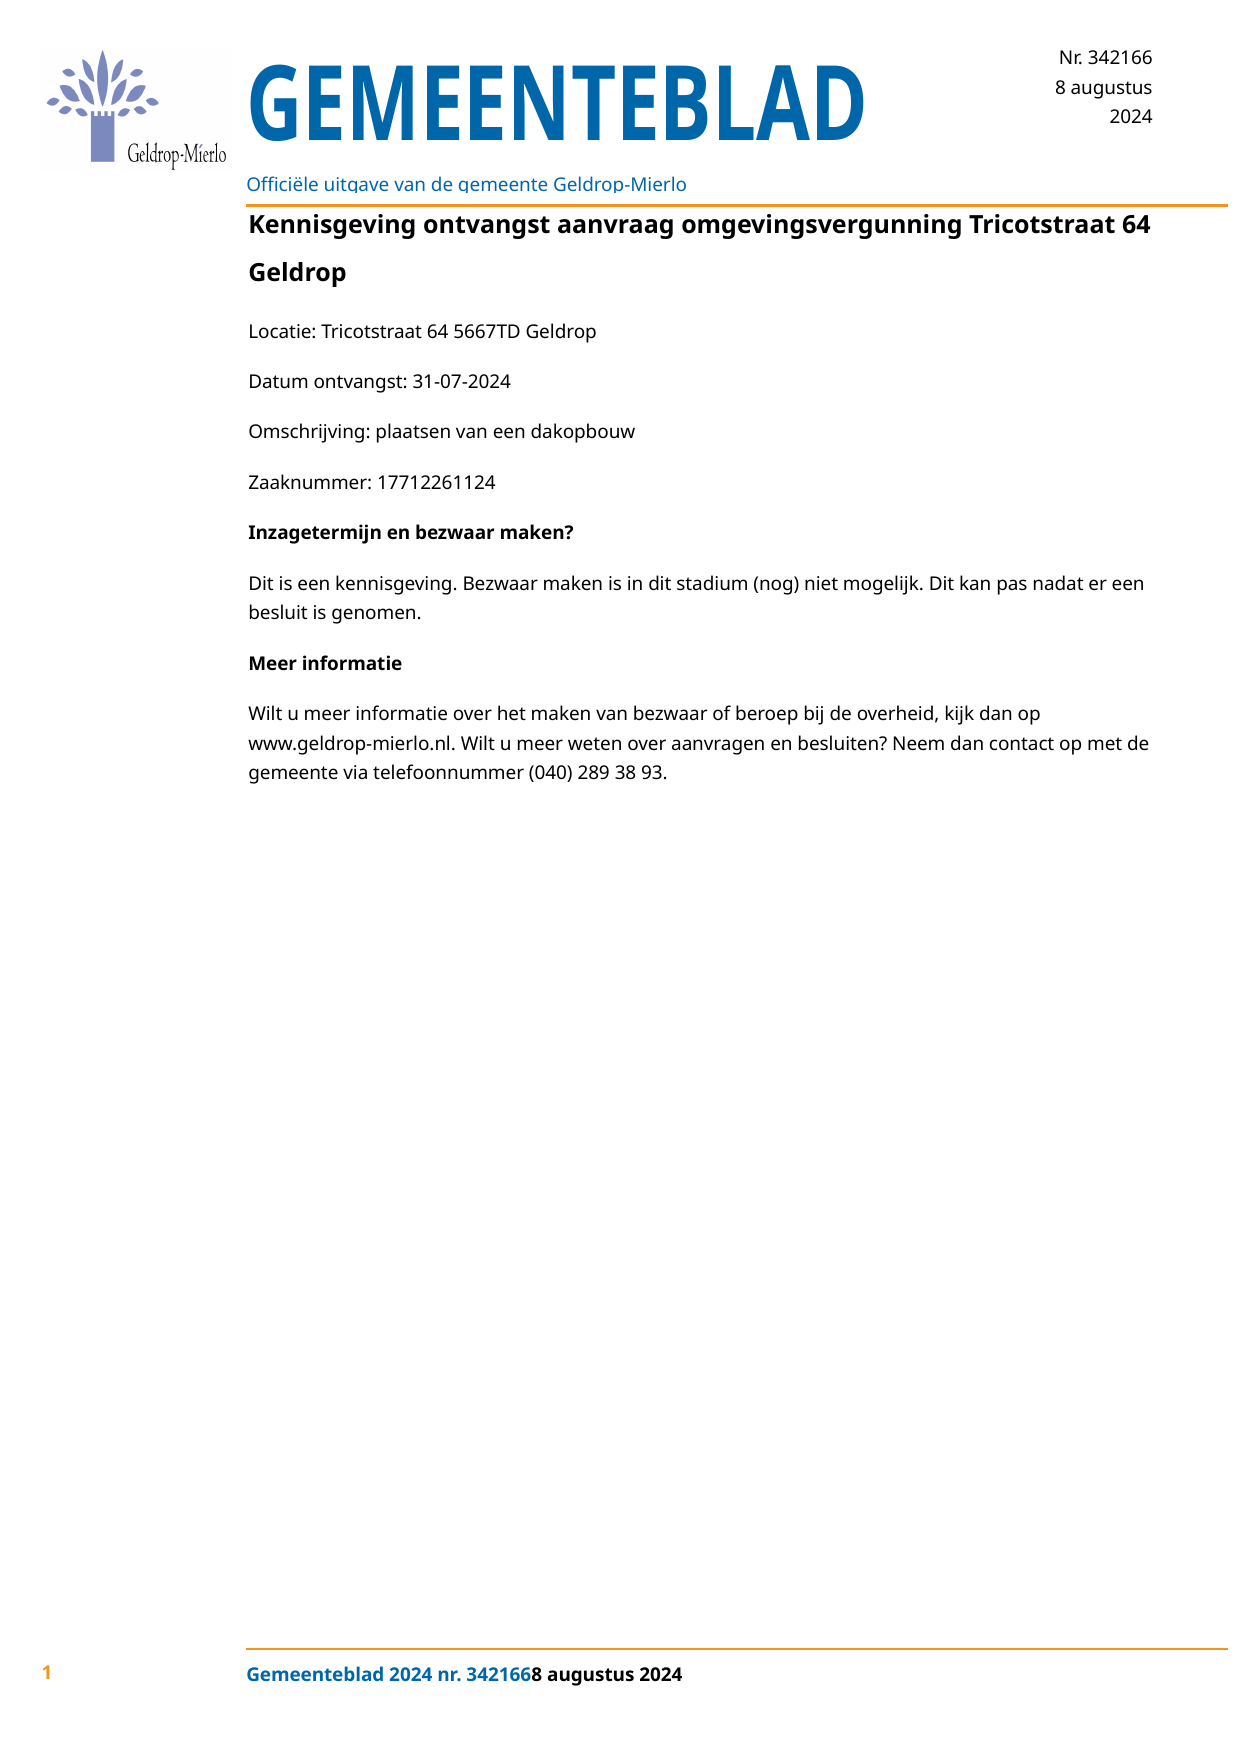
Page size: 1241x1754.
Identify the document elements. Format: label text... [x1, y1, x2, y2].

text Meer informatie [248, 650, 1152, 676]
picture [41, 47, 231, 172]
text Datum ontvangst: 31-07-2024 [248, 368, 1152, 394]
text Dit is een kennisgeving. Bezwaar maken is in dit stadium (nog) niet mogelijk. Dit kan pas nadat er een besluit is genomen. [248, 570, 1152, 625]
text Wilt u meer informatie over het maken van bezwaar of beroep bij de overheid, kijk dan op www.geldrop-mierlo.nl. Wilt u meer weten over aanvragen en besluiten? Neem dan contact op met de gemeente via telefoonnummer (040) 289 38 93. [248, 700, 1152, 785]
text Locatie: Tricotstraat 64 5667TD Geldrop [248, 318, 1152, 344]
text Omschrijving: plaatsen van een dakopbouw [248, 419, 1152, 444]
text Zaaknummer: 17712261124 [248, 469, 1152, 495]
text Kennisgeving ontvangst aanvraag omgevingsvergunning Tricotstraat 64 Geldrop [248, 207, 1152, 288]
text Inzagetermijn en bezwaar maken? [248, 519, 1152, 545]
